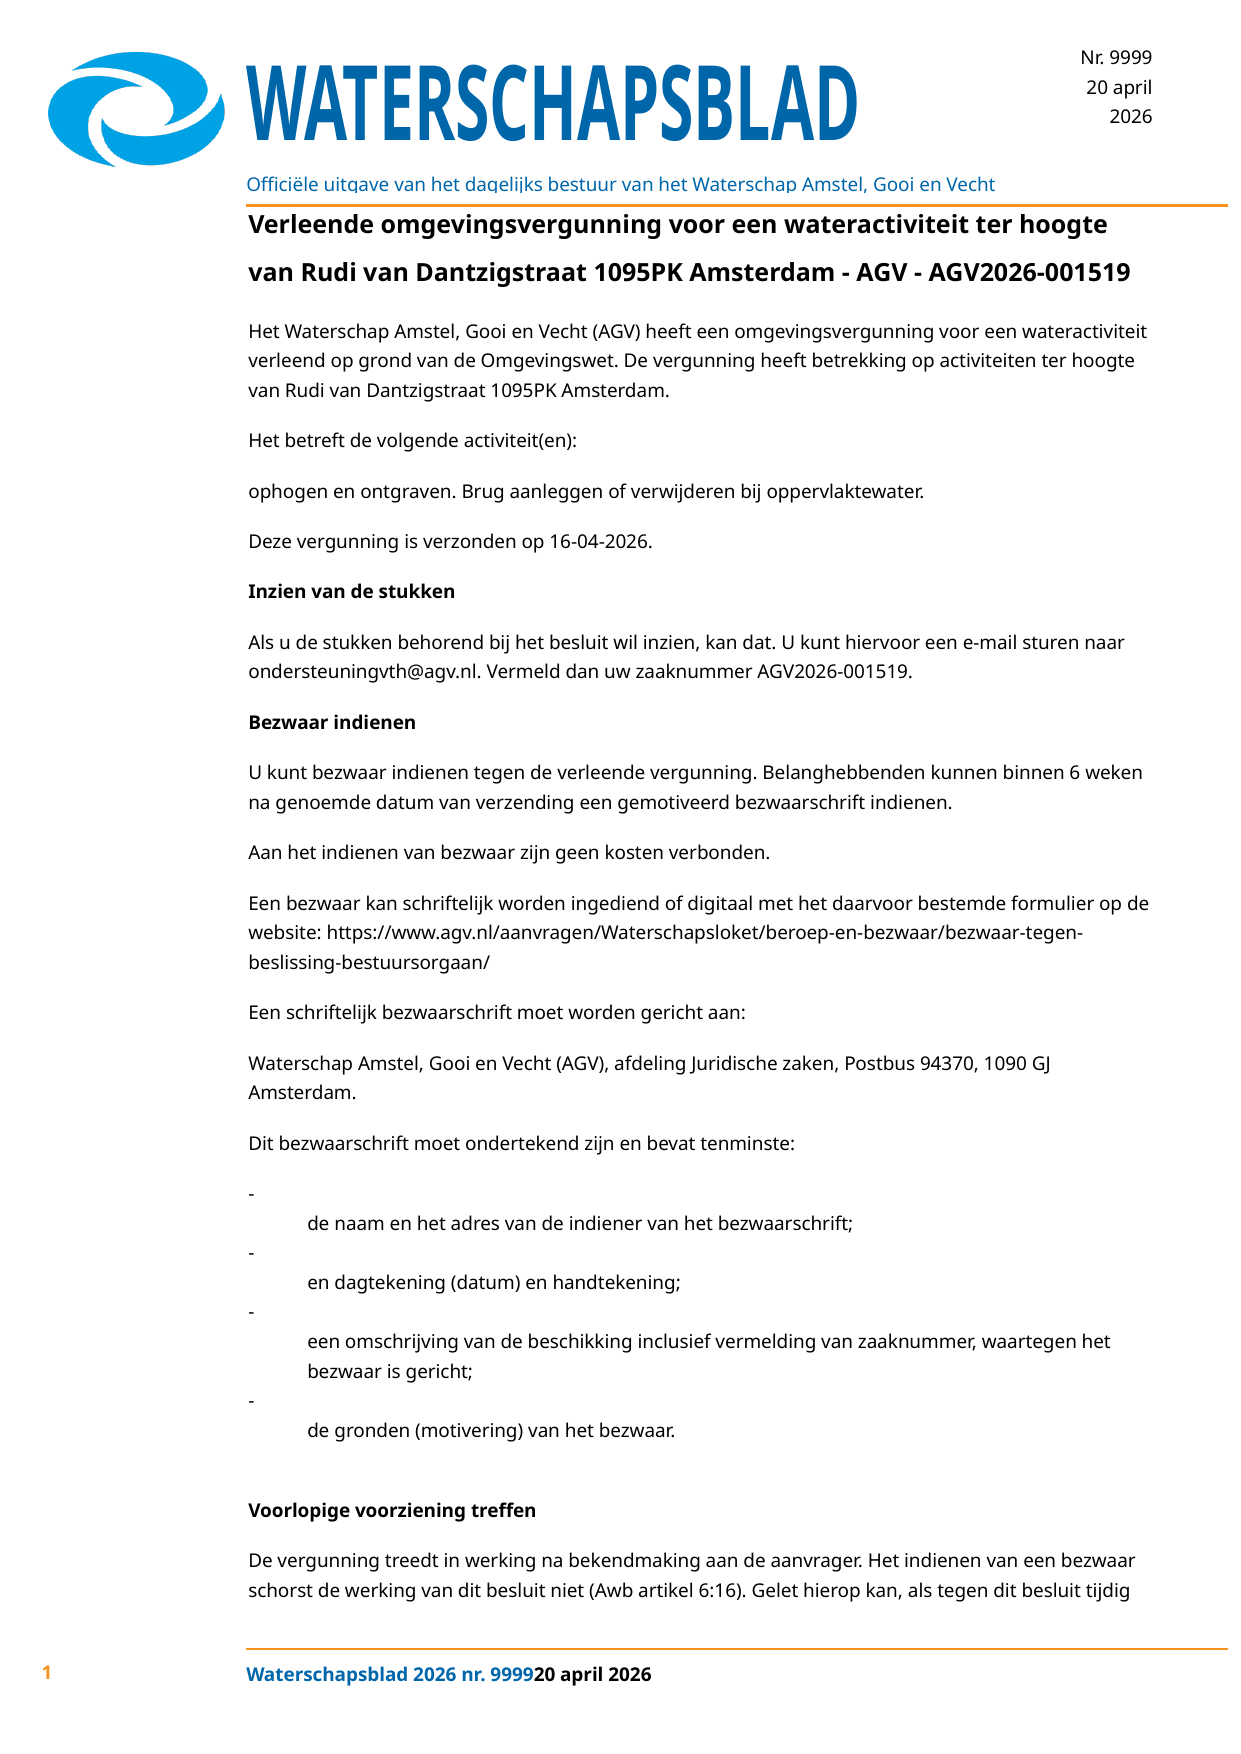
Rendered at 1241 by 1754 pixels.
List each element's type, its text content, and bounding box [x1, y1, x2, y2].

text Aan het indienen van bezwaar zijn geen kosten verbonden. [248, 839, 1152, 865]
text Een bezwaar kan schriftelijk worden ingediend of digitaal met het daarvoor bestemde formulier op de website: https://www.agv.nl/aanvragen/Waterschapsloket/beroep-en-bezwaar/bezwaar-tegen-beslissing-bestuursorgaan/ [248, 890, 1152, 975]
list de naam en het adres van de indiener van het bezwaarschrift; [248, 1210, 1152, 1236]
text Dit bezwaarschrift moet ondertekend zijn en bevat tenminste: [248, 1130, 1152, 1156]
text Het Waterschap Amstel, Gooi en Vecht (AGV) heeft een omgevingsvergunning voor een wateractiviteit verleend op grond van de Omgevingswet. De vergunning heeft betrekking op activiteiten ter hoogte van Rudi van Dantzigstraat 1095PK Amsterdam. [248, 318, 1152, 403]
picture [41, 47, 231, 172]
list en dagtekening (datum) en handtekening; [248, 1269, 1152, 1295]
text Een schriftelijk bezwaarschrift moet worden gericht aan: [248, 999, 1152, 1025]
text Bezwaar indienen [248, 709, 1152, 735]
list een omschrijving van de beschikking inclusief vermelding van zaaknummer, waartegen het bezwaar is gericht; [248, 1328, 1152, 1384]
list de gronden (motivering) van het bezwaar. [248, 1417, 1152, 1443]
text Inzien van de stukken [248, 579, 1152, 604]
text ophogen en ontgraven. Brug aanleggen of verwijderen bij oppervlaktewater. [248, 478, 1152, 504]
text U kunt bezwaar indienen tegen de verleende vergunning. Belanghebbenden kunnen binnen 6 weken na genoemde datum van verzending een gemotiveerd bezwaarschrift indienen. [248, 759, 1152, 815]
text Het betreft de volgende activiteit(en): [248, 427, 1152, 453]
text De vergunning treedt in werking na bekendmaking aan de aanvrager. Het indienen van een bezwaar schorst de werking van dit besluit niet (Awb artikel 6:16). Gelet hierop kan, als tegen dit besluit tijdig [248, 1547, 1152, 1603]
text Verleende omgevingsvergunning voor een wateractiviteit ter hoogte van Rudi van Dantzigstraat 1095PK Amsterdam - AGV - AGV2026-001519 [248, 207, 1152, 288]
text Waterschap Amstel, Gooi en Vecht (AGV), afdeling Juridische zaken, Postbus 94370, 1090 GJ Amsterdam. [248, 1050, 1152, 1105]
text Deze vergunning is verzonden op 16-04-2026. [248, 528, 1152, 554]
text Als u de stukken behorend bij het besluit wil inzien, kan dat. U kunt hiervoor een e-mail sturen naar ondersteuningvth@agv.nl. Vermeld dan uw zaaknummer AGV2026-001519. [248, 629, 1152, 684]
text Voorlopige voorziening treffen [248, 1497, 1152, 1523]
